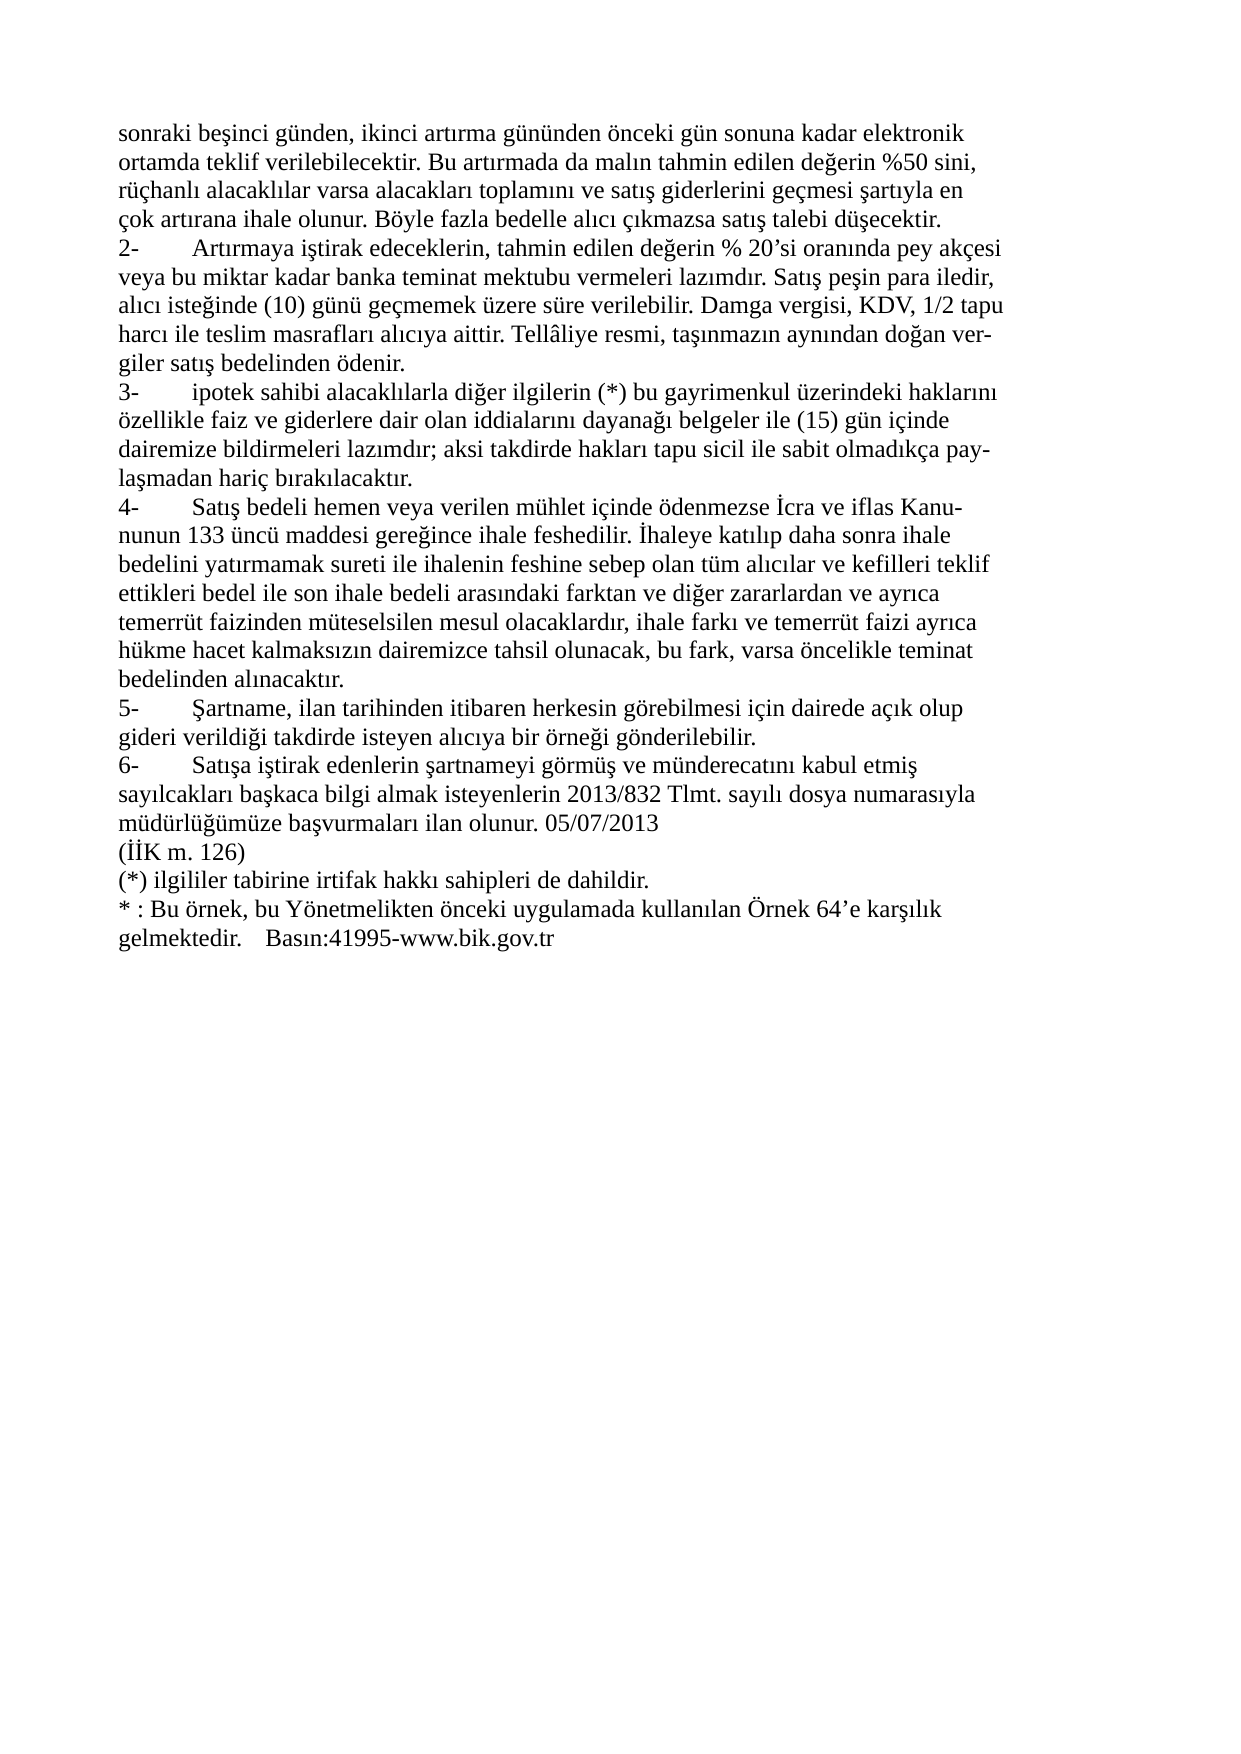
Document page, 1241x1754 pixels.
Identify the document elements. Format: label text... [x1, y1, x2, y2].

text (İİK m. 126) [118, 837, 1122, 866]
text 6- Satışa iştirak edenlerin şartnameyi görmüş ve münderecatını kabul etmiş sayılcakları başkaca bilgi almak isteyenlerin 2013/832 Tlmt. sayılı dosya numarasıyla müdürlüğümüze başvurmaları ilan olunur. 05/07/2013 [118, 751, 1122, 837]
text * : Bu örnek, bu Yönetmelikten önceki uygulamada kullanılan Örnek 64’e karşılık gelmektedir. Basın:41995-www.bik.gov.tr [118, 894, 1122, 952]
text 2- Artırmaya iştirak edeceklerin, tahmin edilen değerin % 20’si oranında pey akçesi veya bu miktar kadar banka teminat mektubu vermeleri lazımdır. Satış peşin para iledir, alıcı isteğinde (10) günü geçmemek üzere süre verilebilir. Damga vergisi, KDV, 1/2 tapu harcı ile teslim masrafları alıcıya aittir. Tellâliye resmi, taşınmazın aynından doğan ver- giler satış bedelinden ödenir. [118, 233, 1122, 377]
text (*) ilgililer tabirine irtifak hakkı sahipleri de dahildir. [118, 866, 1122, 894]
text sonraki beşinci günden, ikinci artırma gününden önceki gün sonuna kadar elektronik ortamda teklif verilebilecektir. Bu artırmada da malın tahmin edilen değerin %50 sini, rüçhanlı alacaklılar varsa alacakları toplamını ve satış giderlerini geçmesi şartıyla en çok artırana ihale olunur. Böyle fazla bedelle alıcı çıkmazsa satış talebi düşecektir. [118, 118, 1122, 233]
text 4- Satış bedeli hemen veya verilen mühlet içinde ödenmezse İcra ve iflas Kanu- nunun 133 üncü maddesi gereğince ihale feshedilir. İhaleye katılıp daha sonra ihale bedelini yatırmamak sureti ile ihalenin feshine sebep olan tüm alıcılar ve kefilleri teklif ettikleri bedel ile son ihale bedeli arasındaki farktan ve diğer zararlardan ve ayrıca temerrüt faizinden müteselsilen mesul olacaklardır, ihale farkı ve temerrüt faizi ayrıca hükme hacet kalmaksızın dairemizce tahsil olunacak, bu fark, varsa öncelikle teminat bedelinden alınacaktır. [118, 492, 1122, 693]
text 5- Şartname, ilan tarihinden itibaren herkesin görebilmesi için dairede açık olup gideri verildiği takdirde isteyen alıcıya bir örneği gönderilebilir. [118, 693, 1122, 751]
text 3- ipotek sahibi alacaklılarla diğer ilgilerin (*) bu gayrimenkul üzerindeki haklarını özellikle faiz ve giderlere dair olan iddialarını dayanağı belgeler ile (15) gün içinde dairemize bildirmeleri lazımdır; aksi takdirde hakları tapu sicil ile sabit olmadıkça pay- laşmadan hariç bırakılacaktır. [118, 377, 1122, 492]
